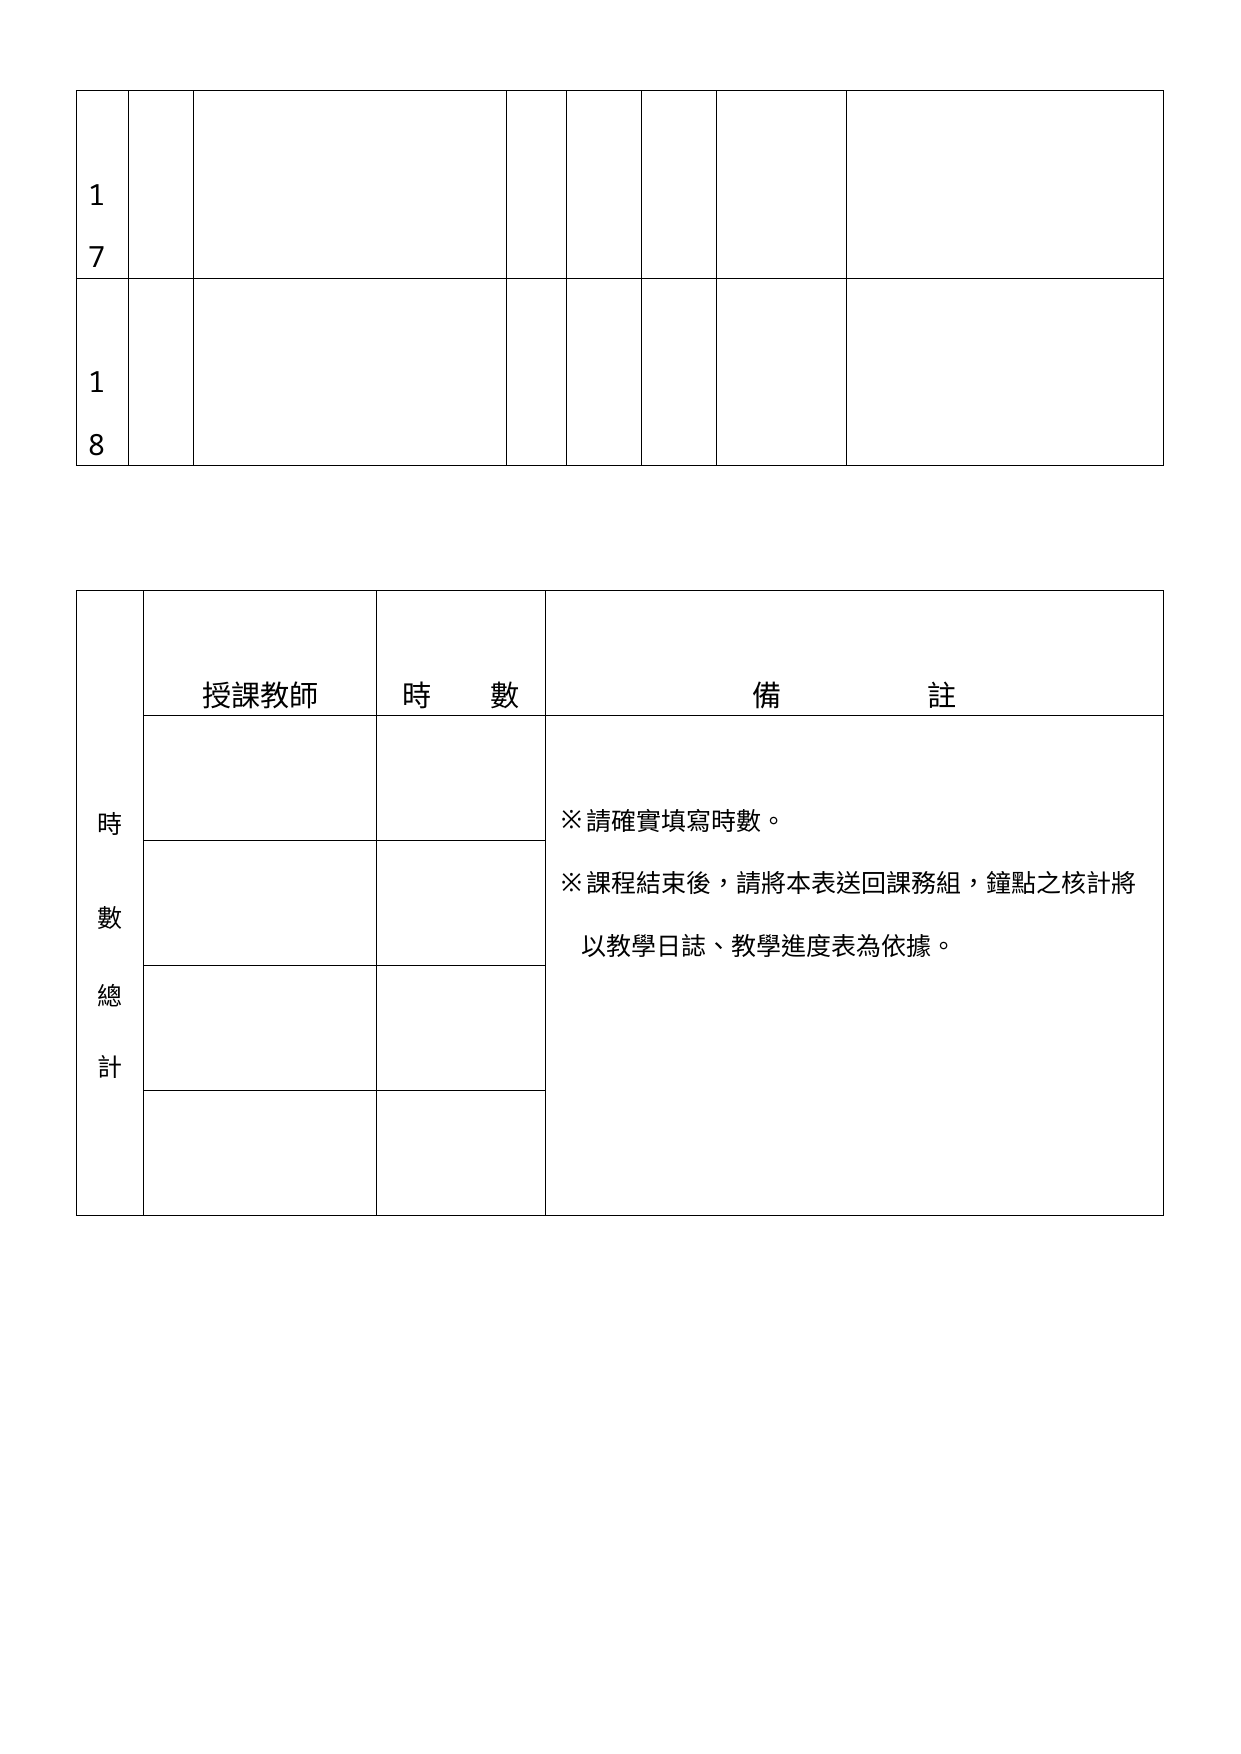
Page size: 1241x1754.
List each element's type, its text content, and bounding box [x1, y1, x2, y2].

table_cell [129, 91, 193, 277]
table_cell [717, 279, 846, 465]
table_cell [567, 91, 641, 277]
table_header 時 數 總 計 [77, 591, 143, 1215]
table_cell [377, 716, 545, 840]
table_cell [507, 91, 566, 277]
table_header 時 數 [377, 591, 545, 715]
table_cell [377, 1091, 545, 1215]
table_cell [377, 841, 545, 965]
table_cell [642, 91, 716, 277]
table_cell [144, 716, 376, 840]
table_cell [194, 91, 506, 277]
table_cell [567, 279, 641, 465]
table_cell ※請確實填寫時數。 ※課程結束後，請將本表送回課務組，鐘點之核計將 以教學日誌、教學進度表為依據。 [546, 716, 1163, 1215]
table_cell [194, 279, 506, 465]
table_cell [507, 279, 566, 465]
table_cell [847, 279, 1163, 465]
table_cell 17 [77, 91, 128, 277]
table_cell 18 [77, 279, 128, 465]
table_cell [144, 841, 376, 965]
table_cell [717, 91, 846, 277]
table_cell [847, 91, 1163, 277]
table_header 授課教師 [144, 591, 376, 715]
table_cell [144, 1091, 376, 1215]
table_cell [377, 966, 545, 1090]
table_cell [129, 279, 193, 465]
table_cell [642, 279, 716, 465]
table_cell [144, 966, 376, 1090]
table_header 備 註 [546, 591, 1163, 715]
